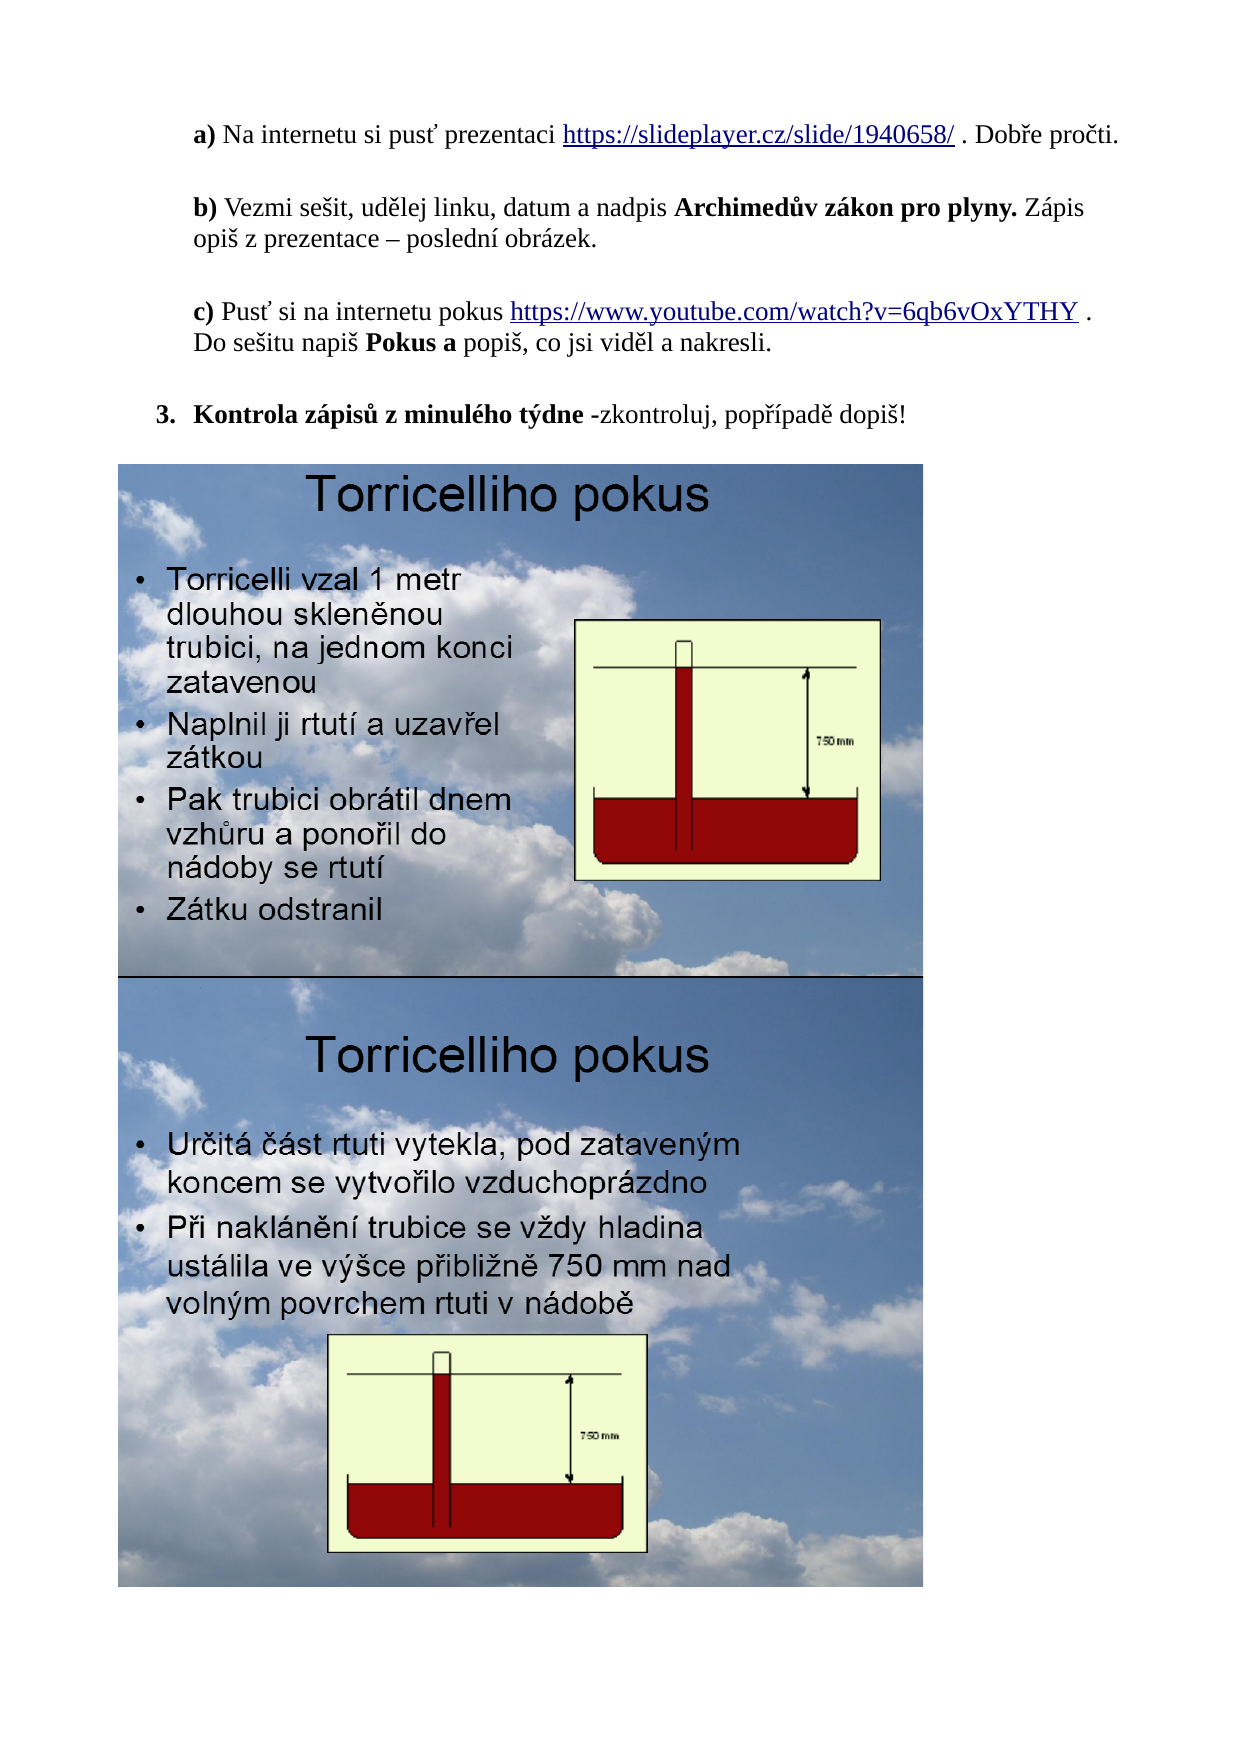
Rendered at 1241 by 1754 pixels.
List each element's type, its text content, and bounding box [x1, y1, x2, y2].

list c) Pusť si na internetu pokus https://www.youtube.com/watch?v=6qb6vOxYTHY . Do sešitu napiš Pokus a popiš, co jsi viděl a nakresli. [156, 295, 1122, 357]
list a) Na internetu si pusť prezentaci https://slideplayer.cz/slide/1940658/ . Dobře pročti. [156, 118, 1122, 149]
list MF [924, 471, 1122, 502]
list Kontrola zápisů z minulého týdne -zkontroluj, popřípadě dopiš! [156, 398, 1122, 430]
list b) Vezmi sešit, udělej linku, datum a nadpis Archimedův zákon pro plyny. Zápis opiš z prezentace – poslední obrázek. [156, 191, 1122, 253]
list Řešení z minulého týdne [924, 544, 1122, 575]
picture [118, 464, 924, 1587]
